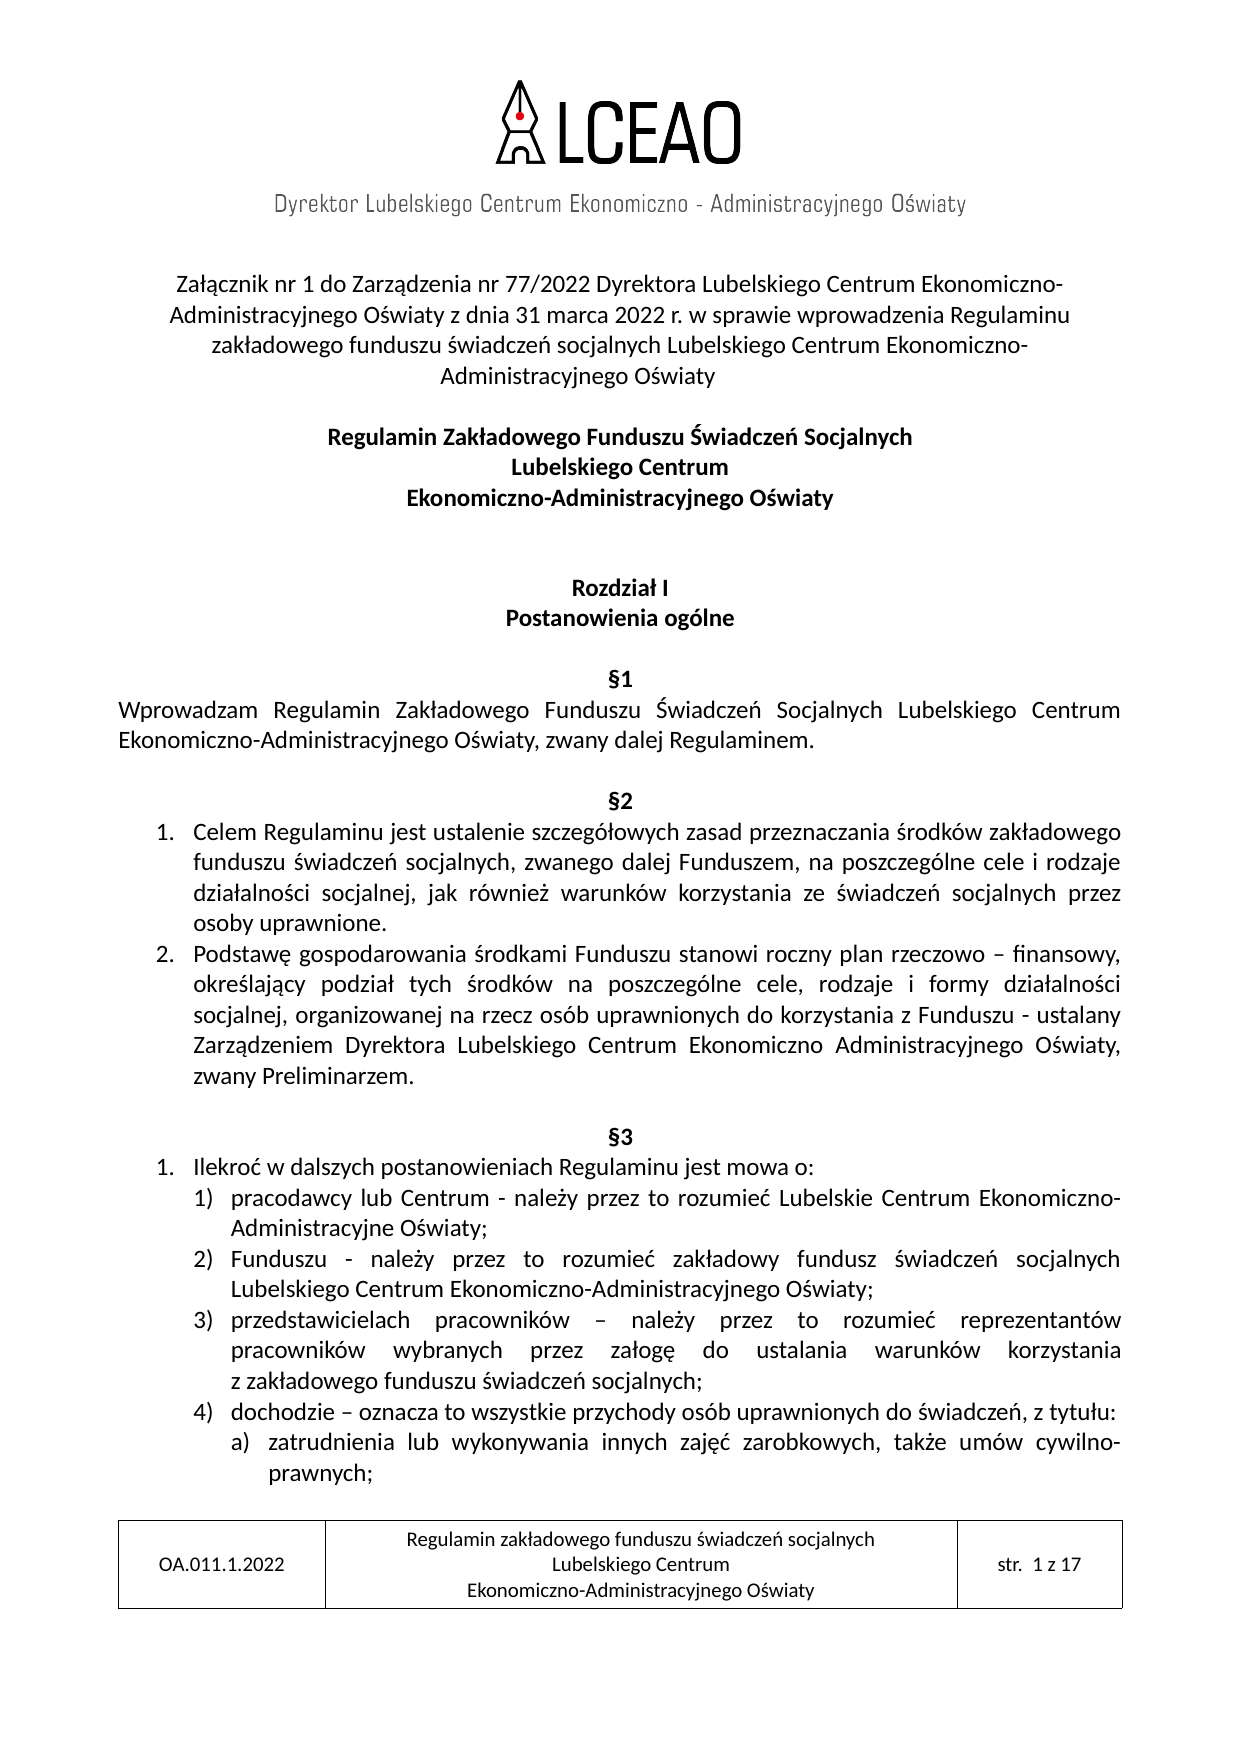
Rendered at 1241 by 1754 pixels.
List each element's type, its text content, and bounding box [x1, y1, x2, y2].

list przedstawicielach pracowników – należy przez to rozumieć reprezentantów pracowników wybranych przez załogę do ustalania warunków korzystania z zakładowego funduszu świadczeń socjalnych; [193, 1304, 1122, 1396]
text Załącznik nr 1 do Zarządzenia nr 77/2022 Dyrektora Lubelskiego Centrum Ekonomiczno-Administracyjnego Oświaty z dnia 31 marca 2022 r. w sprawie wprowadzenia Regulaminu zakładowego funduszu świadczeń socjalnych Lubelskiego Centrum Ekonomiczno-Administracyjnego Oświaty Regulamin Zakładowego Funduszu Świadczeń Socjalnych Lubelskiego Centrum Ekonomiczno-Administracyjnego Oświaty [118, 268, 1122, 541]
list Celem Regulaminu jest ustalenie szczegółowych zasad przeznaczania środków zakładowego funduszu świadczeń socjalnych, zwanego dalej Funduszem, na poszczególne cele i rodzaje działalności socjalnej, jak również warunków korzystania ze świadczeń socjalnych przez osoby uprawnione. [156, 816, 1122, 938]
list Ilekroć w dalszych postanowieniach Regulaminu jest mowa o: [156, 1152, 1122, 1182]
list Podstawę gospodarowania środkami Funduszu stanowi roczny plan rzeczowo – finansowy, określający podział tych środków na poszczególne cele, rodzaje i formy działalności socjalnej, organizowanej na rzecz osób uprawnionych do korzystania z Funduszu - ustalany Zarządzeniem Dyrektora Lubelskiego Centrum Ekonomiczno Administracyjnego Oświaty, zwany Preliminarzem. [156, 938, 1122, 1091]
text §1 [118, 633, 1122, 694]
text §3 [118, 1121, 1122, 1152]
text Wprowadzam Regulamin Zakładowego Funduszu Świadczeń Socjalnych Lubelskiego Centrum Ekonomiczno-Administracyjnego Oświaty, zwany dalej Regulaminem. [118, 694, 1122, 755]
text §2 [118, 755, 1122, 816]
text Rozdział I Postanowienia ogólne [118, 572, 1122, 633]
list zatrudnienia lub wykonywania innych zajęć zarobkowych, także umów cywilno-prawnych; [231, 1426, 1122, 1487]
list pracodawcy lub Centrum - należy przez to rozumieć Lubelskie Centrum Ekonomiczno-Administracyjne Oświaty; [193, 1182, 1122, 1243]
list dochodzie – oznacza to wszystkie przychody osób uprawnionych do świadczeń, z tytułu: [193, 1396, 1122, 1426]
picture [273, 80, 967, 219]
list Funduszu - należy przez to rozumieć zakładowy fundusz świadczeń socjalnych Lubelskiego Centrum Ekonomiczno-Administracyjnego Oświaty; [193, 1243, 1122, 1304]
